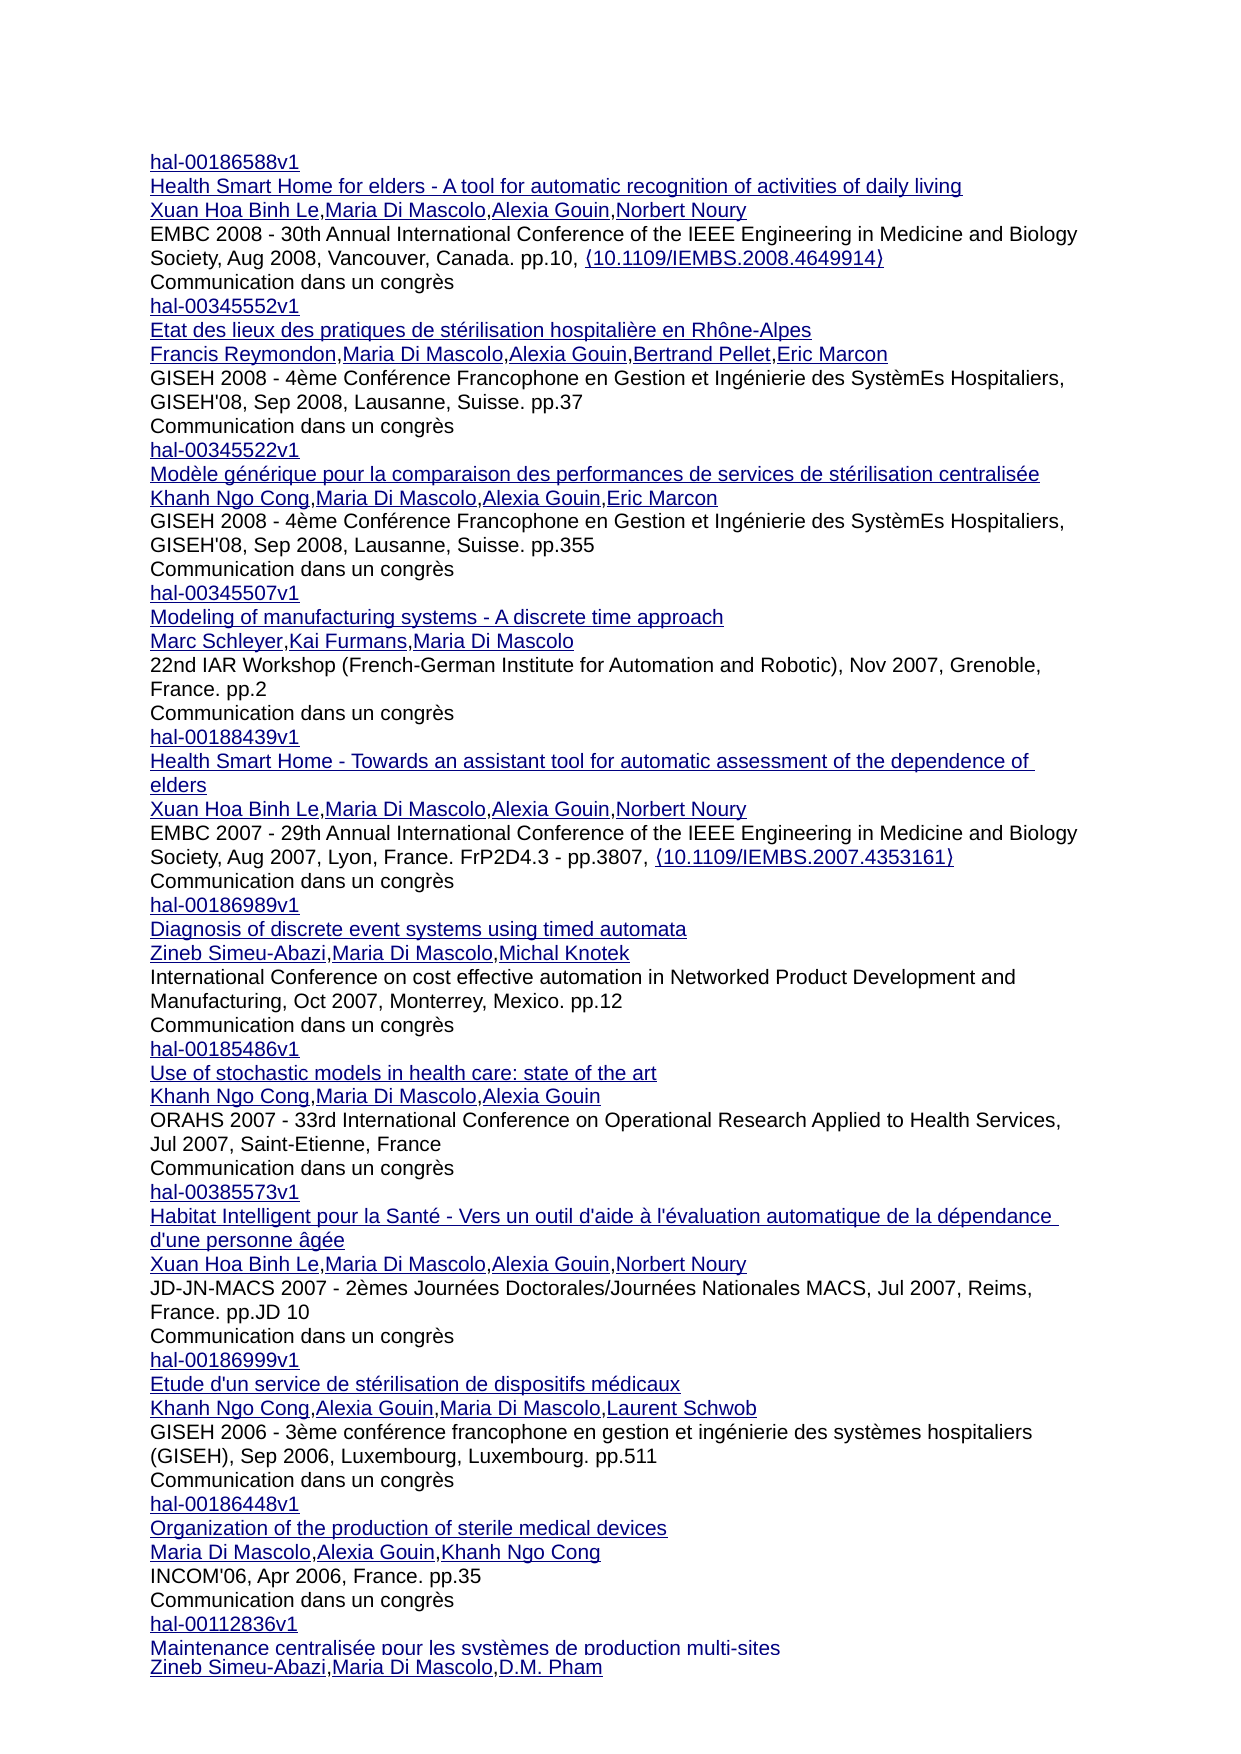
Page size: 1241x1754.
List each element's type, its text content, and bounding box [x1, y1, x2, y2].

table_cell Habitat Intelligent pour la Santé - Vers un outil d'aide à l'évaluation automatique de la dépendance d'une personne âgée Xuan Hoa Binh Le,Maria Di Mascolo,Alexia Gouin,Norbert Noury JD-JN-MACS 2007 - 2èmes Journées Doctorales/Journées Nationales MACS, Jul 2007, Reims, France. pp.JD 10 Communication dans un congrès hal-00186999v1 [150, 1204, 1090, 1372]
table_cell Use of stochastic models in health care: state of the art Khanh Ngo Cong,Maria Di Mascolo,Alexia Gouin ORAHS 2007 - 33rd International Conference on Operational Research Applied to Health Services, Jul 2007, Saint-Etienne, France Communication dans un congrès hal-00385573v1 [150, 1060, 1090, 1204]
table_cell Etude d'un service de stérilisation de dispositifs médicaux Khanh Ngo Cong,Alexia Gouin,Maria Di Mascolo,Laurent Schwob GISEH 2006 - 3ème conférence francophone en gestion et ingénierie des systèmes hospitaliers (GISEH), Sep 2006, Luxembourg, Luxembourg. pp.511 Communication dans un congrès hal-00186448v1 [150, 1372, 1090, 1516]
table_cell hal-00186588v1 [150, 150, 1090, 174]
table_cell Diagnosis of discrete event systems using timed automata Zineb Simeu-Abazi,Maria Di Mascolo,Michal Knotek International Conference on cost effective automation in Networked Product Development and Manufacturing, Oct 2007, Monterrey, Mexico. pp.12 Communication dans un congrès hal-00185486v1 [150, 917, 1090, 1060]
table_cell Health Smart Home - Towards an assistant tool for automatic assessment of the dependence of elders Xuan Hoa Binh Le,Maria Di Mascolo,Alexia Gouin,Norbert Noury EMBC 2007 - 29th Annual International Conference of the IEEE Engineering in Medicine and Biology Society, Aug 2007, Lyon, France. FrP2D4.3 - pp.3807, ⟨10.1109/IEMBS.2007.4353161⟩ Communication dans un congrès hal-00186989v1 [150, 749, 1090, 917]
table_cell Etat des lieux des pratiques de stérilisation hospitalière en Rhône-Alpes Francis Reymondon,Maria Di Mascolo,Alexia Gouin,Bertrand Pellet,Eric Marcon GISEH 2008 - 4ème Conférence Francophone en Gestion et Ingénierie des SystèmEs Hospitaliers, GISEH'08, Sep 2008, Lausanne, Suisse. pp.37 Communication dans un congrès hal-00345522v1 [150, 318, 1090, 461]
table_cell Organization of the production of sterile medical devices Maria Di Mascolo,Alexia Gouin,Khanh Ngo Cong INCOM'06, Apr 2006, France. pp.35 Communication dans un congrès hal-00112836v1 [150, 1516, 1090, 1635]
table_cell Health Smart Home for elders - A tool for automatic recognition of activities of daily living Xuan Hoa Binh Le,Maria Di Mascolo,Alexia Gouin,Norbert Noury EMBC 2008 - 30th Annual International Conference of the IEEE Engineering in Medicine and Biology Society, Aug 2008, Vancouver, Canada. pp.10, ⟨10.1109/IEMBS.2008.4649914⟩ Communication dans un congrès hal-00345552v1 [150, 174, 1090, 318]
table_cell Maintenance centralisée pour les systèmes de production multi-sites Zineb Simeu-Abazi,Maria Di Mascolo,D.M. Pham [150, 1635, 1090, 1679]
table_cell Modeling of manufacturing systems - A discrete time approach Marc Schleyer,Kai Furmans,Maria Di Mascolo 22nd IAR Workshop (French-German Institute for Automation and Robotic), Nov 2007, Grenoble, France. pp.2 Communication dans un congrès hal-00188439v1 [150, 605, 1090, 749]
table_cell Modèle générique pour la comparaison des performances de services de stérilisation centralisée Khanh Ngo Cong,Maria Di Mascolo,Alexia Gouin,Eric Marcon GISEH 2008 - 4ème Conférence Francophone en Gestion et Ingénierie des SystèmEs Hospitaliers, GISEH'08, Sep 2008, Lausanne, Suisse. pp.355 Communication dans un congrès hal-00345507v1 [150, 461, 1090, 605]
